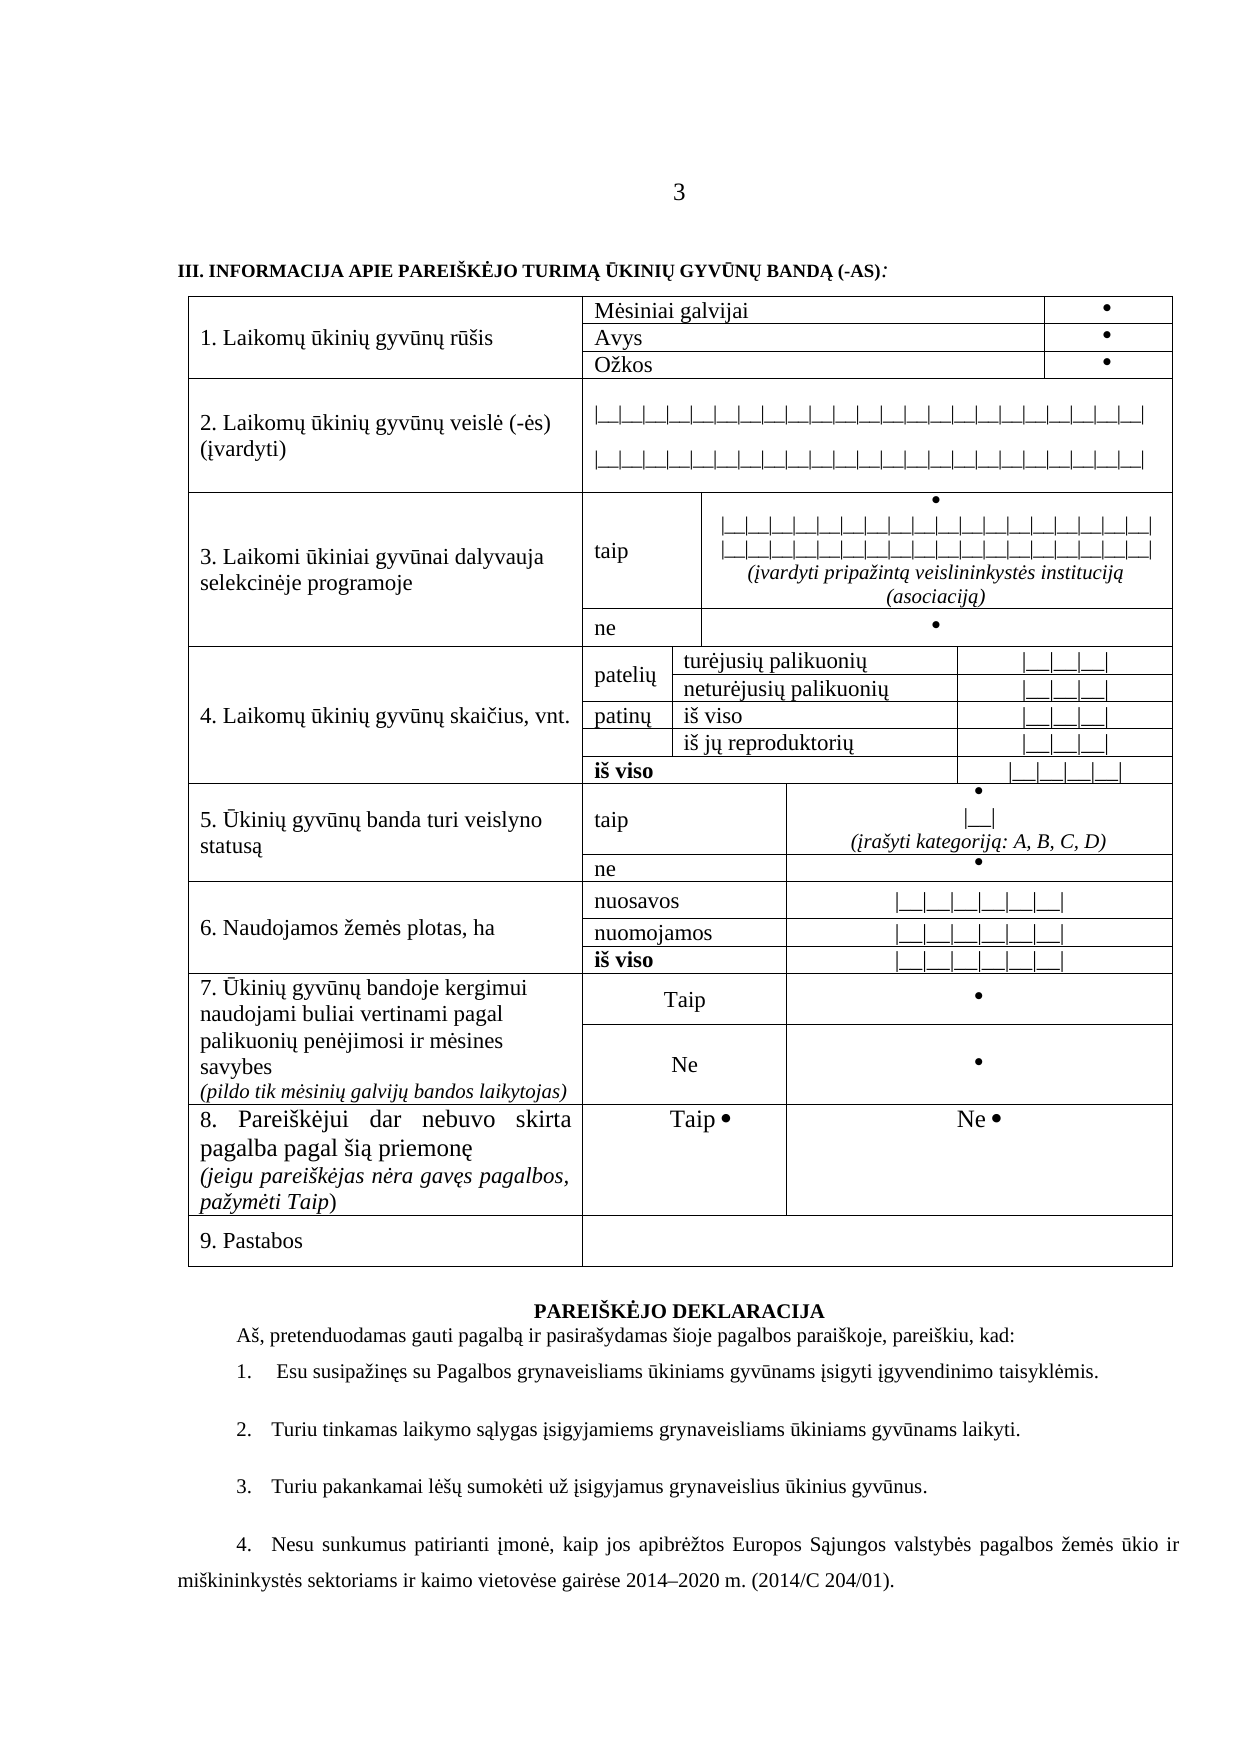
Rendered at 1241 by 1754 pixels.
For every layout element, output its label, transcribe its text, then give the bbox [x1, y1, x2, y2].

table_cell Ne [583, 1025, 786, 1103]
table_cell ne [583, 609, 701, 646]
text PAREIŠKĖJO DEKLARACIJA [177, 1299, 1181, 1323]
table_cell ne [583, 855, 786, 881]
table_cell [583, 729, 672, 756]
table_cell |__|__|__|__|__|__| [787, 919, 1172, 946]
table_cell patinų [583, 702, 672, 728]
table_cell  [787, 855, 1172, 881]
table_cell neturėjusių palikuonių [673, 675, 957, 701]
text Aš, pretenduodamas gauti pagalbą ir pasirašydamas šioje pagalbos paraiškoje, pareiškiu, kad: [177, 1323, 1181, 1347]
table_cell nuomojamos [583, 919, 786, 946]
table_cell |__|__|__| [958, 729, 1172, 756]
table_cell  [1045, 324, 1172, 351]
table_cell |__|__|__| [958, 647, 1172, 673]
table_cell iš jų reproduktorių [673, 729, 957, 756]
table_cell Avys [583, 324, 1044, 351]
text 2. Turiu tinkamas laikymo sąlygas įsigyjamiems grynaveisliams ūkiniams gyvūnams laikyti. [177, 1417, 1181, 1441]
table_cell 6. Naudojamos žemės plotas, ha [189, 882, 582, 973]
table_cell Taip  [583, 1105, 786, 1215]
table_cell iš viso [583, 947, 786, 973]
table_cell 9. Pastabos [189, 1216, 582, 1266]
table_cell taip [583, 493, 701, 608]
table_cell  [787, 1025, 1172, 1103]
text 3. Turiu pakankamai lėšų sumokėti už įsigyjamus grynaveislius ūkinius gyvūnus. [177, 1474, 1181, 1498]
table_header 1. Laikomų ūkinių gyvūnų rūšis [189, 297, 582, 378]
table_cell  [1045, 352, 1172, 378]
table_cell 5. Ūkinių gyvūnų banda turi veislyno statusą [189, 784, 582, 881]
table_cell |__|__|__|__|__|__| [787, 947, 1172, 973]
table_cell Taip [583, 974, 786, 1024]
table_cell taip [583, 784, 786, 853]
table_cell |__|__|__| [958, 675, 1172, 701]
table_cell iš viso [673, 702, 957, 728]
table_cell |__|__|__| [958, 702, 1172, 728]
table_cell  [702, 609, 1172, 646]
table_cell Ožkos [583, 352, 1044, 378]
table_header Mėsiniai galvijai [583, 297, 1044, 323]
table_cell 7. Ūkinių gyvūnų bandoje kergimui naudojami buliai vertinami pagal palikuonių penėjimosi ir mėsines savybes (pildo tik mėsinių galvijų bandos laikytojas) [189, 974, 582, 1103]
table_cell 8. Pareiškėjui dar nebuvo skirta pagalba pagal šią priemonę (jeigu pareiškėjas nėra gavęs pagalbos, pažymėti Taip) [189, 1105, 582, 1215]
table_cell turėjusių palikuonių [673, 647, 957, 673]
table_cell Ne  [787, 1105, 1172, 1215]
table_cell 3. Laikomi ūkiniai gyvūnai dalyvauja selekcinėje programoje [189, 493, 582, 646]
table_cell [583, 1216, 1172, 1266]
table_cell iš viso [583, 757, 957, 783]
table_cell nuosavos [583, 882, 786, 918]
table_cell |__|__|__|__|__|__| [787, 882, 1172, 918]
table_cell 2. Laikomų ūkinių gyvūnų veislė (-ės) (įvardyti) [189, 379, 582, 492]
text 4. Nesu sunkumus patirianti įmonė, kaip jos apibrėžtos Europos Sąjungos valstybės pagalbos žemės ūkio ir miškininkystės sektoriams ir kaimo vietovėse gairėse 2014–2020 m. (2014/C 204/01). [177, 1532, 1181, 1592]
table_cell patelių [583, 647, 672, 701]
text III. INFORMACIJA APIE PAREIŠKĖJO TURIMĄ ŪKINIŲ GYVŪNŲ BANDĄ (-AS): [177, 256, 1240, 283]
text 1. Esu susipažinęs su Pagalbos grynaveisliams ūkiniams gyvūnams įsigyti įgyvendinimo taisyklėmis. [177, 1359, 1181, 1383]
table_cell  [787, 974, 1172, 1024]
table_cell  |__| (įrašyti kategoriją: A, B, C, D) [787, 784, 1172, 853]
table_header  [1045, 297, 1172, 323]
table_cell |__|__|__|__|__|__|__|__|__|__|__|__|__|__|__|__|__|__|__|__|__|__|__| |__|__|__|__|__|__|__|__|__|__|__|__|__|__|__|__|__|__|__|__|__|__|__| [583, 379, 1172, 492]
table_cell  |__|__|__|__|__|__|__|__|__|__|__|__|__|__|__|__|__|__| |__|__|__|__|__|__|__|__|__|__|__|__|__|__|__|__|__|__| (įvardyti pripažintą veislininkystės instituciją (asociaciją) [702, 493, 1172, 608]
table_cell |__|__|__|__| [958, 757, 1172, 783]
table_cell 4. Laikomų ūkinių gyvūnų skaičius, vnt. [189, 647, 582, 783]
